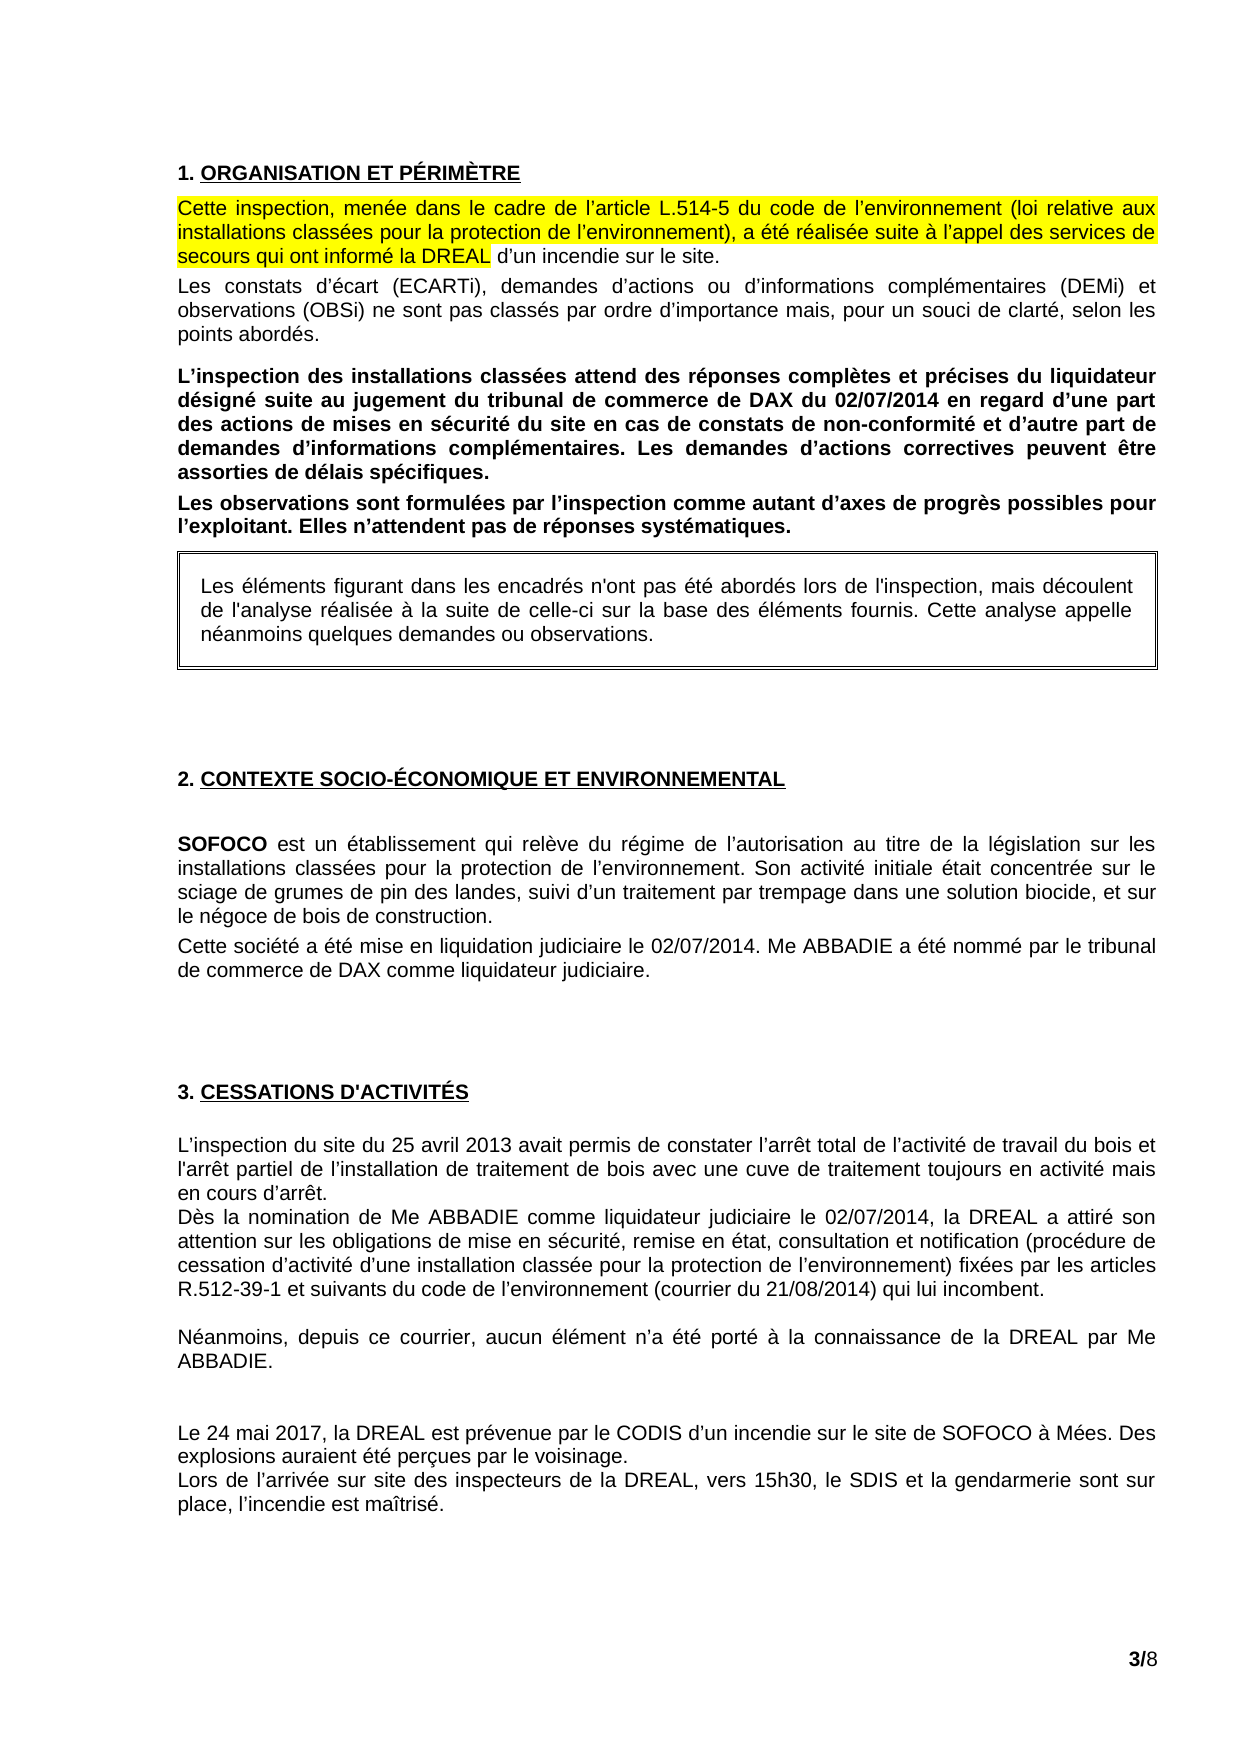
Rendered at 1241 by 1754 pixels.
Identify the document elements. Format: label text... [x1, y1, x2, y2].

subtitle Cessations d'activités [177, 1080, 1157, 1104]
text L’inspection du site du 25 avril 2013 avait permis de constater l’arrêt total de l’activité de travail du bois et l'arrêt partiel de l’installation de traitement de bois avec une cuve de traitement toujours en activité mais en cours d’arrêt. [177, 1133, 1157, 1205]
text Le 24 mai 2017, la DREAL est prévenue par le CODIS d’un incendie sur le site de SOFOCO à Mées. Des explosions auraient été perçues par le voisinage. [177, 1420, 1157, 1468]
text SOFOCO est un établissement qui relève du régime de l’autorisation au titre de la législation sur les installations classées pour la protection de l’environnement. Son activité initiale était concentrée sur le sciage de grumes de pin des landes, suivi d’un traitement par trempage dans une solution biocide, et sur le négoce de bois de construction. [177, 832, 1157, 927]
text Les constats d’écart (ECARTi), demandes d’actions ou d’informations complémentaires (DEMi) et observations (OBSi) ne sont pas classés par ordre d’importance mais, pour un souci de clarté, selon les points abordés. [177, 274, 1157, 346]
text Lors de l’arrivée sur site des inspecteurs de la DREAL, vers 15h30, le SDIS et la gendarmerie sont sur place, l’incendie est maîtrisé. [177, 1468, 1157, 1516]
text Cette société a été mise en liquidation judiciaire le 02/07/2014. Me ABBADIE a été nommé par le tribunal de commerce de DAX comme liquidateur judiciaire. [177, 934, 1157, 982]
text L’inspection des installations classées attend des réponses complètes et précises du liquidateur désigné suite au jugement du tribunal de commerce de DAX du 02/07/2014 en regard d’une part des actions de mises en sécurité du site en cas de constats de non-conformité et d’autre part de demandes d’informations complémentaires. Les demandes d’actions correctives peuvent être assorties de délais spécifiques. [177, 364, 1157, 484]
subtitle Contexte socio-économique et Environnemental [177, 767, 1157, 791]
text Néanmoins, depuis ce courrier, aucun élément n’a été porté à la connaissance de la DREAL par Me ABBADIE. [177, 1324, 1157, 1372]
text Dès la nomination de Me ABBADIE comme liquidateur judiciaire le 02/07/2014, la DREAL a attiré son attention sur les obligations de mise en sécurité, remise en état, consultation et notification (procédure de cessation d’activité d’une installation classée pour la protection de l’environnement) fixées par les articles R.512-39-1 et suivants du code de l’environnement (courrier du 21/08/2014) qui lui incombent. [177, 1205, 1157, 1301]
